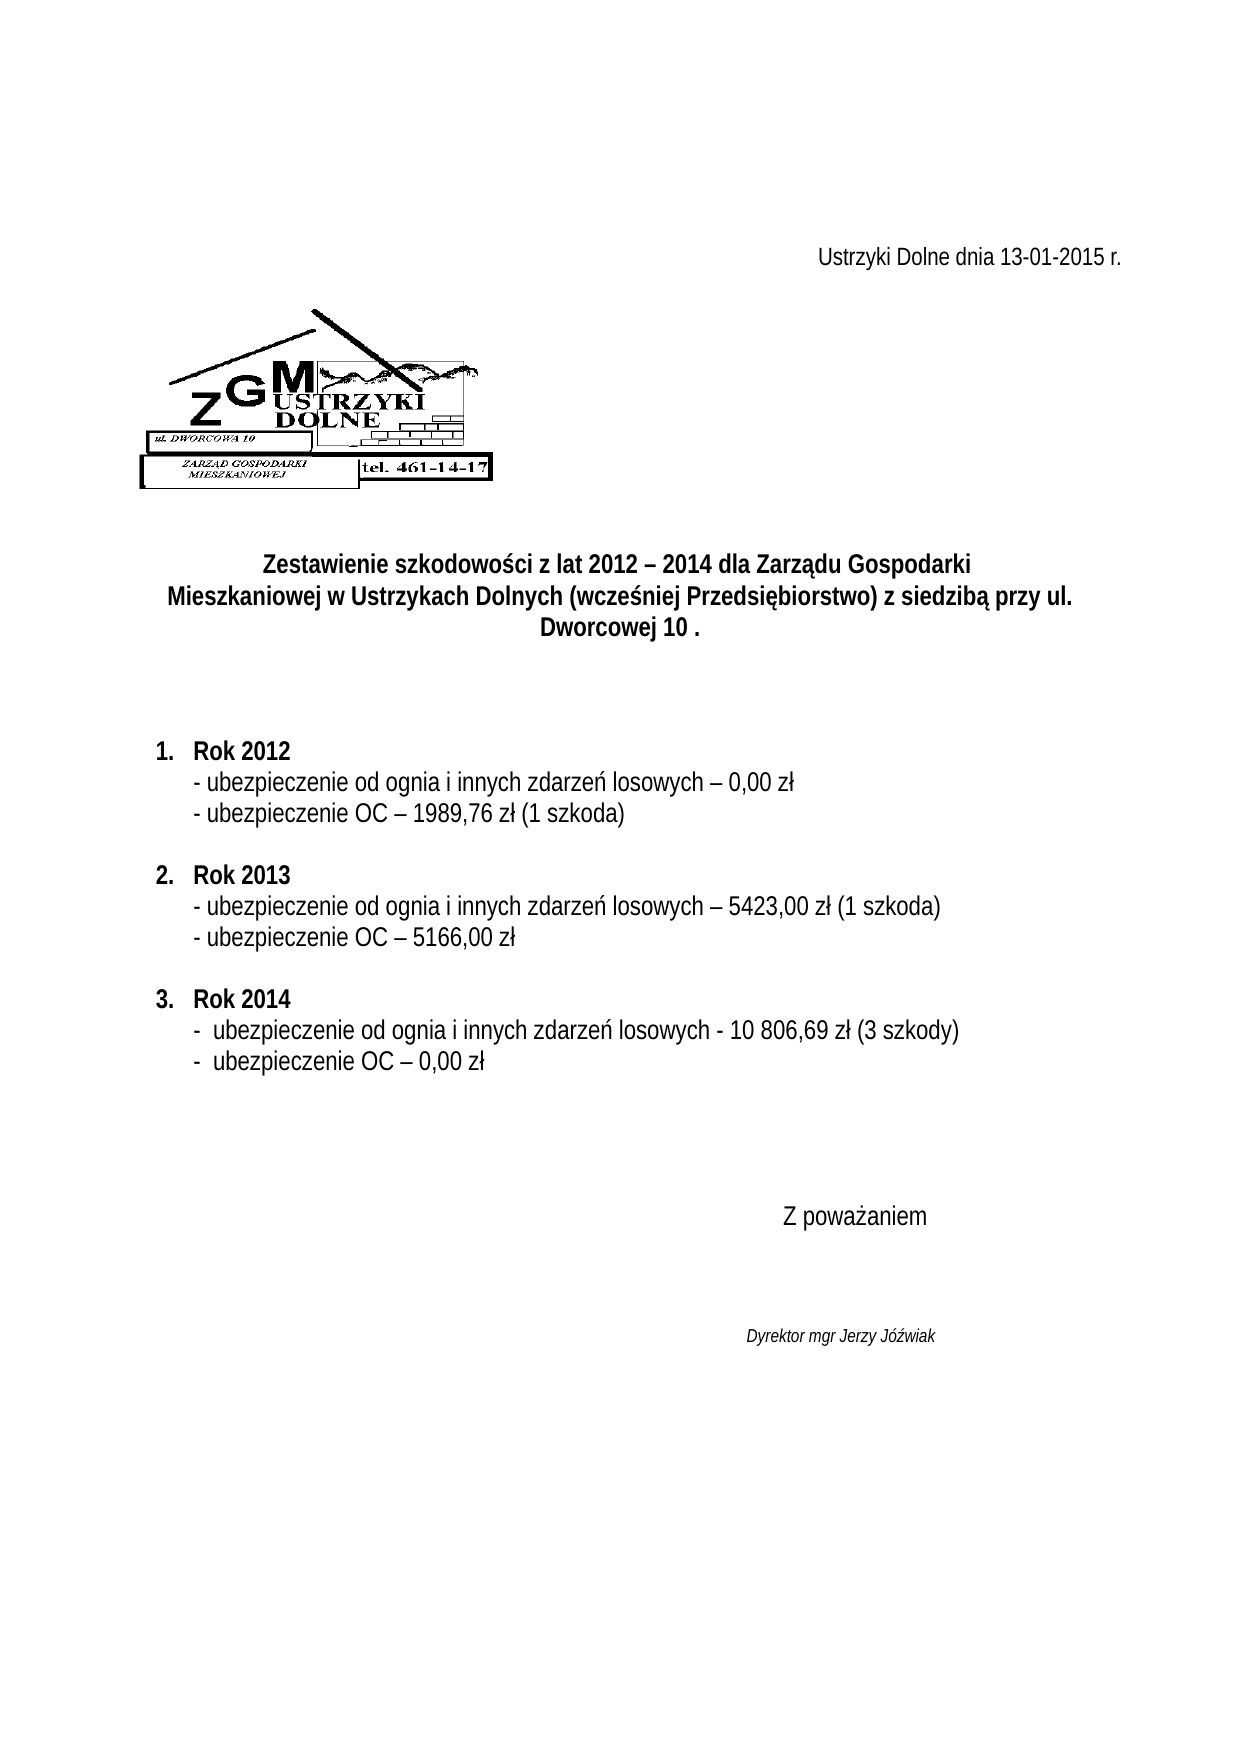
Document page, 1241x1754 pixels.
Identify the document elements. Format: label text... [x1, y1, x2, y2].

text Zestawienie szkodowości z lat 2012 – 2014 dla Zarządu Gospodarki [118, 549, 1122, 580]
list Rok 2014 [156, 983, 1122, 1014]
list Rok 2013 [156, 859, 1122, 890]
list - ubezpieczenie OC – 5166,00 zł [156, 921, 1122, 952]
text Dyrektor mgr Jerzy Jóźwiak [118, 1325, 1122, 1346]
list - ubezpieczenie od ognia i innych zdarzeń losowych - 10 806,69 zł (3 szkody) [156, 1014, 1122, 1045]
list - ubezpieczenie od ognia i innych zdarzeń losowych – 0,00 zł [156, 766, 1122, 797]
list - ubezpieczenie OC – 0,00 zł [156, 1045, 1122, 1076]
list Rok 2012 [156, 735, 1122, 766]
text Mieszkaniowej w Ustrzykach Dolnych (wcześniej Przedsiębiorstwo) z siedzibą przy ul. Dworcowej 10 . [118, 580, 1122, 642]
list - ubezpieczenie od ognia i innych zdarzeń losowych – 5423,00 zł (1 szkoda) [156, 890, 1122, 921]
list - ubezpieczenie OC – 1989,76 zł (1 szkoda) [156, 797, 1122, 828]
text Ustrzyki Dolne dnia 13-01-2015 r. [118, 242, 1122, 271]
text Z poważaniem [118, 1201, 1122, 1232]
